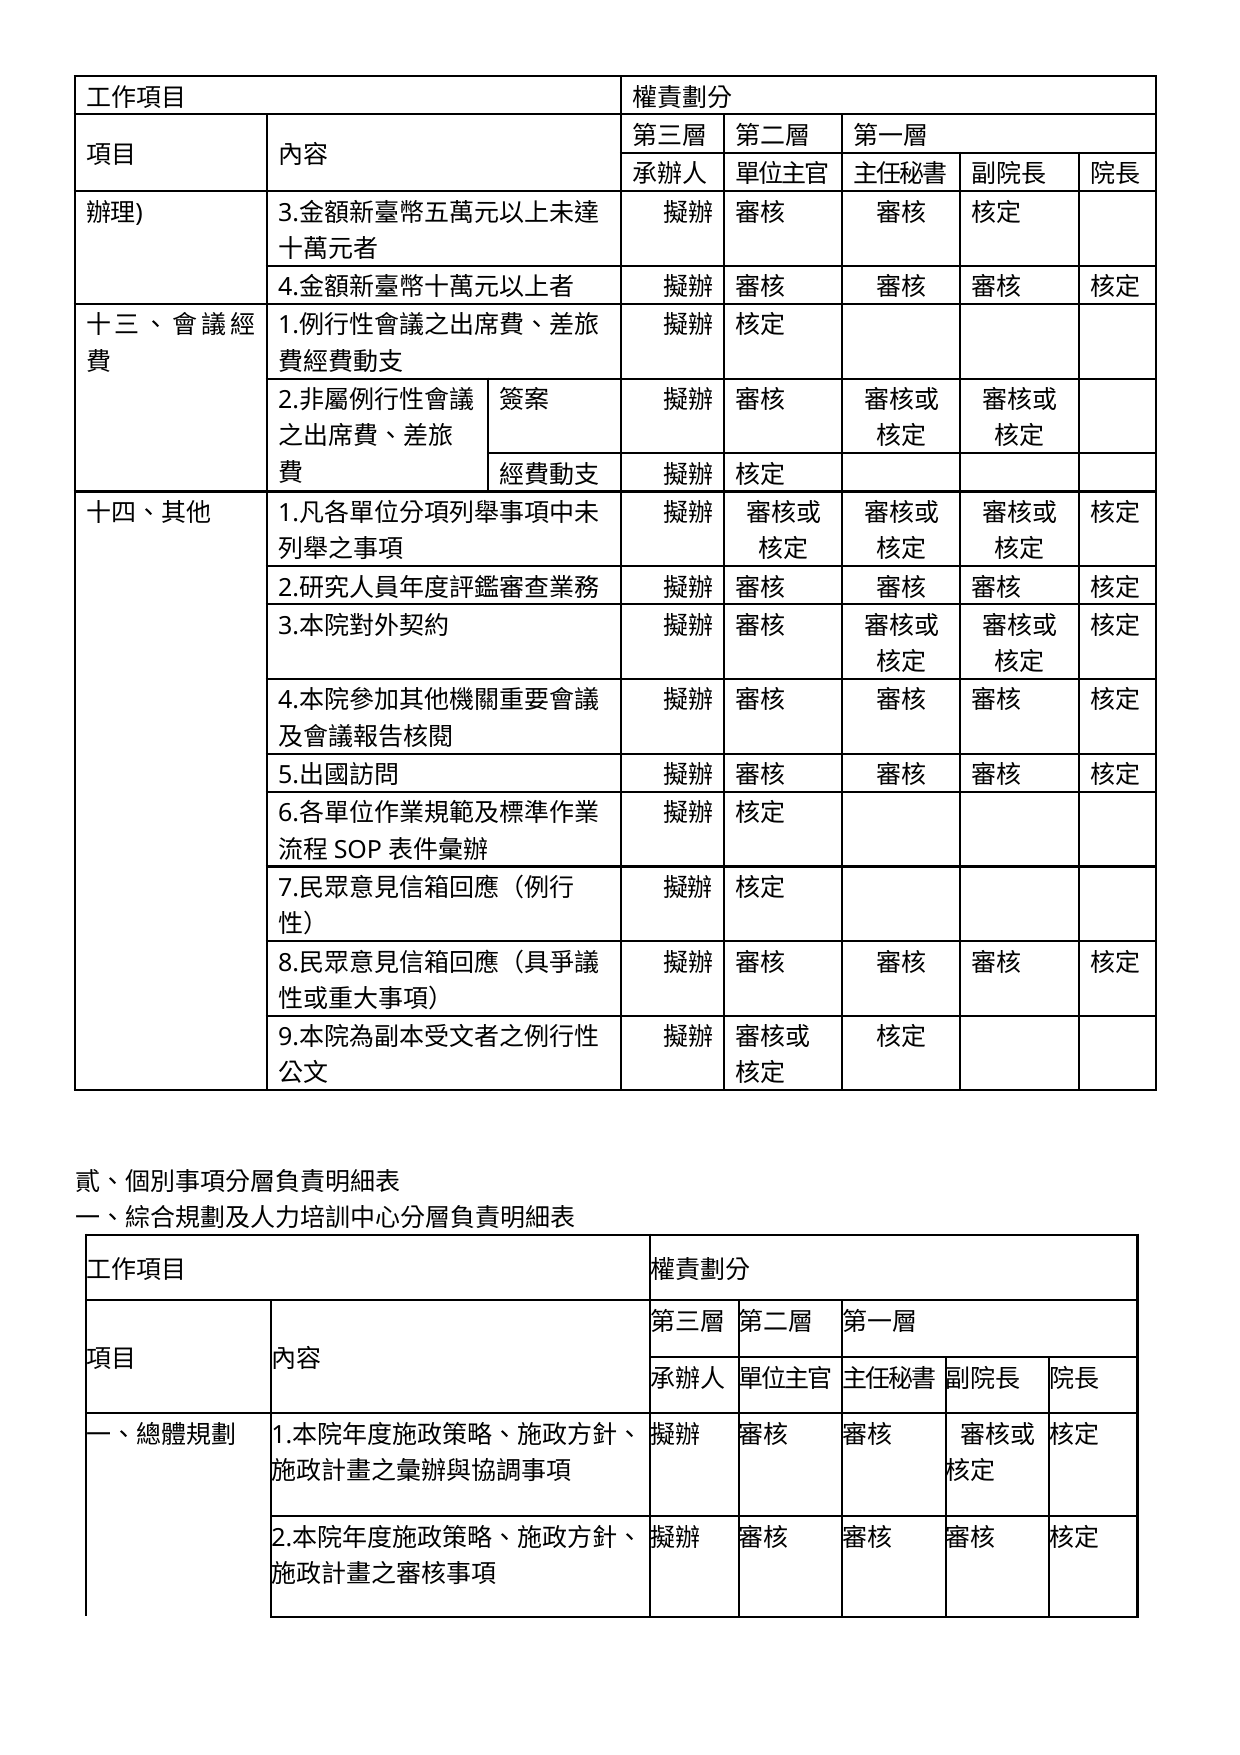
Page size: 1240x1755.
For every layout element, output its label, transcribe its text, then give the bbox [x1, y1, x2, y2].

table_cell 第一層 [843, 115, 1155, 152]
table_cell 擬辦 [622, 493, 723, 565]
table_cell 1.凡各單位分項列舉事項中未列舉之事項 [268, 493, 620, 565]
table_cell 擬辦 [622, 680, 723, 752]
table_cell [961, 454, 1078, 490]
table_cell 核定 [1080, 267, 1155, 303]
table_cell 審核或 核定 [725, 1017, 841, 1089]
table_cell [1079, 1091, 1156, 1128]
table_cell 審核 [725, 267, 841, 303]
table_cell 2.本院年度施政策略、施政方針、施政計畫之審核事項 [272, 1517, 649, 1616]
table_cell 擬辦 [622, 380, 723, 452]
table_cell [842, 1091, 960, 1128]
table_cell 審核或 核定 [947, 1414, 1048, 1515]
table_cell 簽案 [489, 380, 620, 452]
table_cell 審核 [843, 192, 959, 264]
table_cell [843, 868, 959, 940]
table_cell 審核 [843, 1517, 945, 1616]
table_cell 審核或 核定 [961, 380, 1078, 452]
table_cell 審核 [725, 567, 841, 603]
table_cell 9.本院為副本受文者之例行性公文 [268, 1017, 620, 1089]
table_cell 擬辦 [651, 1414, 738, 1515]
table_cell 2.非屬例行性會議之出席費、差旅費 [268, 380, 487, 490]
table_cell 審核 [843, 680, 959, 752]
table_cell 審核 [947, 1517, 1048, 1616]
table_cell 4.本院參加其他機關重要會議及會議報告核閱 [268, 680, 620, 752]
table_cell [488, 1091, 503, 1128]
table_cell 審核 [725, 380, 841, 452]
table_cell 核定 [725, 454, 841, 490]
table_cell 擬辦 [622, 567, 723, 603]
table_cell 審核或 核定 [725, 493, 841, 565]
table_cell [843, 793, 959, 865]
table_cell 審核 [843, 567, 959, 603]
table_cell [961, 868, 1078, 940]
table_cell 核定 [1080, 680, 1155, 752]
table_cell 審核 [843, 942, 959, 1014]
table_cell 辦理) [76, 192, 266, 303]
table_cell 擬辦 [622, 942, 723, 1014]
table_cell 主任秘書 [843, 154, 959, 190]
table_cell 第三層 [651, 1301, 738, 1356]
table_cell 副院長 [961, 154, 1078, 190]
table_cell 第三層 [622, 115, 723, 152]
table_cell 核定 [1080, 567, 1155, 603]
table_cell 7.民眾意見信箱回應（例行性） [268, 868, 620, 940]
table_cell 核定 [725, 793, 841, 865]
table_cell [843, 305, 959, 377]
table_cell 2.研究人員年度評鑑審查業務 [268, 567, 620, 603]
table_cell 審核或 核定 [843, 493, 959, 565]
table_cell 核定 [1080, 942, 1155, 1014]
table_cell [621, 1091, 724, 1128]
table_cell [1080, 305, 1155, 377]
table_cell 內容 [272, 1301, 649, 1412]
table_cell 一、總體規劃 [87, 1414, 270, 1616]
table_cell 十四、其他 [76, 493, 266, 1089]
table_cell 擬辦 [622, 1017, 723, 1089]
table_cell [961, 305, 1078, 377]
table_cell 擬辦 [622, 454, 723, 490]
table_cell 8.民眾意見信箱回應（具爭議性或重大事項） [268, 942, 620, 1014]
table_cell 核定 [1050, 1414, 1136, 1515]
table_cell 1.例行性會議之出席費、差旅費經費動支 [268, 305, 620, 377]
table_cell 審核 [843, 755, 959, 791]
table_header 權責劃分 [651, 1236, 1136, 1299]
table_cell 項目 [76, 115, 266, 190]
table_header 權責劃分 [622, 77, 1155, 113]
table_cell 審核 [740, 1414, 841, 1515]
table_cell [503, 1091, 621, 1128]
table_cell 5.出國訪問 [268, 755, 620, 791]
table_cell [267, 1091, 488, 1128]
table_cell 3.金額新臺幣五萬元以上未達十萬元者 [268, 192, 620, 264]
table_cell 擬辦 [622, 868, 723, 940]
table_cell [1080, 1017, 1155, 1089]
table_cell [1080, 380, 1155, 452]
table_cell [960, 1091, 1078, 1128]
table_cell 第二層 [725, 115, 841, 152]
table_cell 第一層 [843, 1301, 1136, 1356]
table_cell 擬辦 [622, 305, 723, 377]
table_cell 擬辦 [622, 267, 723, 303]
table_cell 1.本院年度施政策略、施政方針、施政計畫之彙辦與協調事項 [272, 1414, 649, 1515]
table_header 工作項目 [76, 77, 620, 113]
table_cell 審核或 核定 [843, 380, 959, 452]
table_cell 承辦人 [622, 154, 723, 190]
table_cell [843, 454, 959, 490]
table_cell 單位主官 [725, 154, 841, 190]
table_cell 核定 [725, 868, 841, 940]
table_cell 院長 [1050, 1358, 1136, 1412]
table_cell 核定 [1080, 605, 1155, 678]
table_cell 審核或 核定 [961, 605, 1078, 678]
table_cell 擬辦 [622, 605, 723, 678]
table_cell 審核 [961, 267, 1078, 303]
table_cell 審核 [843, 267, 959, 303]
table_cell 承辦人 [651, 1358, 738, 1412]
table_cell 審核 [961, 567, 1078, 603]
table_cell 審核或 核定 [843, 605, 959, 678]
table_cell 審核 [725, 942, 841, 1014]
table_cell 審核或 核定 [961, 493, 1078, 565]
table_cell 擬辦 [622, 793, 723, 865]
table_cell 主任秘書 [843, 1358, 945, 1412]
table_cell 院長 [1080, 154, 1155, 190]
table_cell 審核 [725, 755, 841, 791]
table_cell 6.各單位作業規範及標準作業流程 SOP 表件彙辦 [268, 793, 620, 865]
table_cell [724, 1091, 842, 1128]
table_cell 擬辦 [651, 1517, 738, 1616]
table_cell 審核 [740, 1517, 841, 1616]
table_cell 第二層 [740, 1301, 841, 1356]
table_cell 4.金額新臺幣十萬元以上者 [268, 267, 620, 303]
table_cell 副院長 [947, 1358, 1048, 1412]
table_cell [1080, 868, 1155, 940]
table_cell 審核 [725, 680, 841, 752]
table_cell 核定 [961, 192, 1078, 264]
table_cell 內容 [268, 115, 620, 190]
table_cell 核定 [1080, 493, 1155, 565]
table_cell 審核 [961, 942, 1078, 1014]
table_cell 十三、會議經費 [76, 305, 266, 490]
table_cell 擬辦 [622, 192, 723, 264]
table_cell 審核 [725, 192, 841, 264]
table_cell [75, 1091, 267, 1128]
table_cell [1080, 793, 1155, 865]
table_cell 審核 [843, 1414, 945, 1515]
text 貳、個別事項分層負責明細表 [75, 1161, 1165, 1197]
table_cell 擬辦 [622, 755, 723, 791]
table_cell 單位主官 [740, 1358, 841, 1412]
table_cell [961, 793, 1078, 865]
table_cell 核定 [1050, 1517, 1136, 1616]
table_cell 審核 [961, 755, 1078, 791]
table_cell [961, 1017, 1078, 1089]
table_cell [1080, 192, 1155, 264]
table_cell 審核 [961, 680, 1078, 752]
table_header 工作項目 [87, 1236, 649, 1299]
table_cell 經費動支 [489, 454, 620, 490]
table_cell 審核 [725, 605, 841, 678]
table_cell 核定 [1080, 755, 1155, 791]
table_cell 項目 [87, 1301, 270, 1412]
table_cell 核定 [843, 1017, 959, 1089]
subtitle 一、綜合規劃及人力培訓中心分層負責明細表 [75, 1197, 1165, 1233]
table_cell 3.本院對外契約 [268, 605, 620, 678]
table_cell 核定 [725, 305, 841, 377]
table_cell [1080, 454, 1155, 490]
